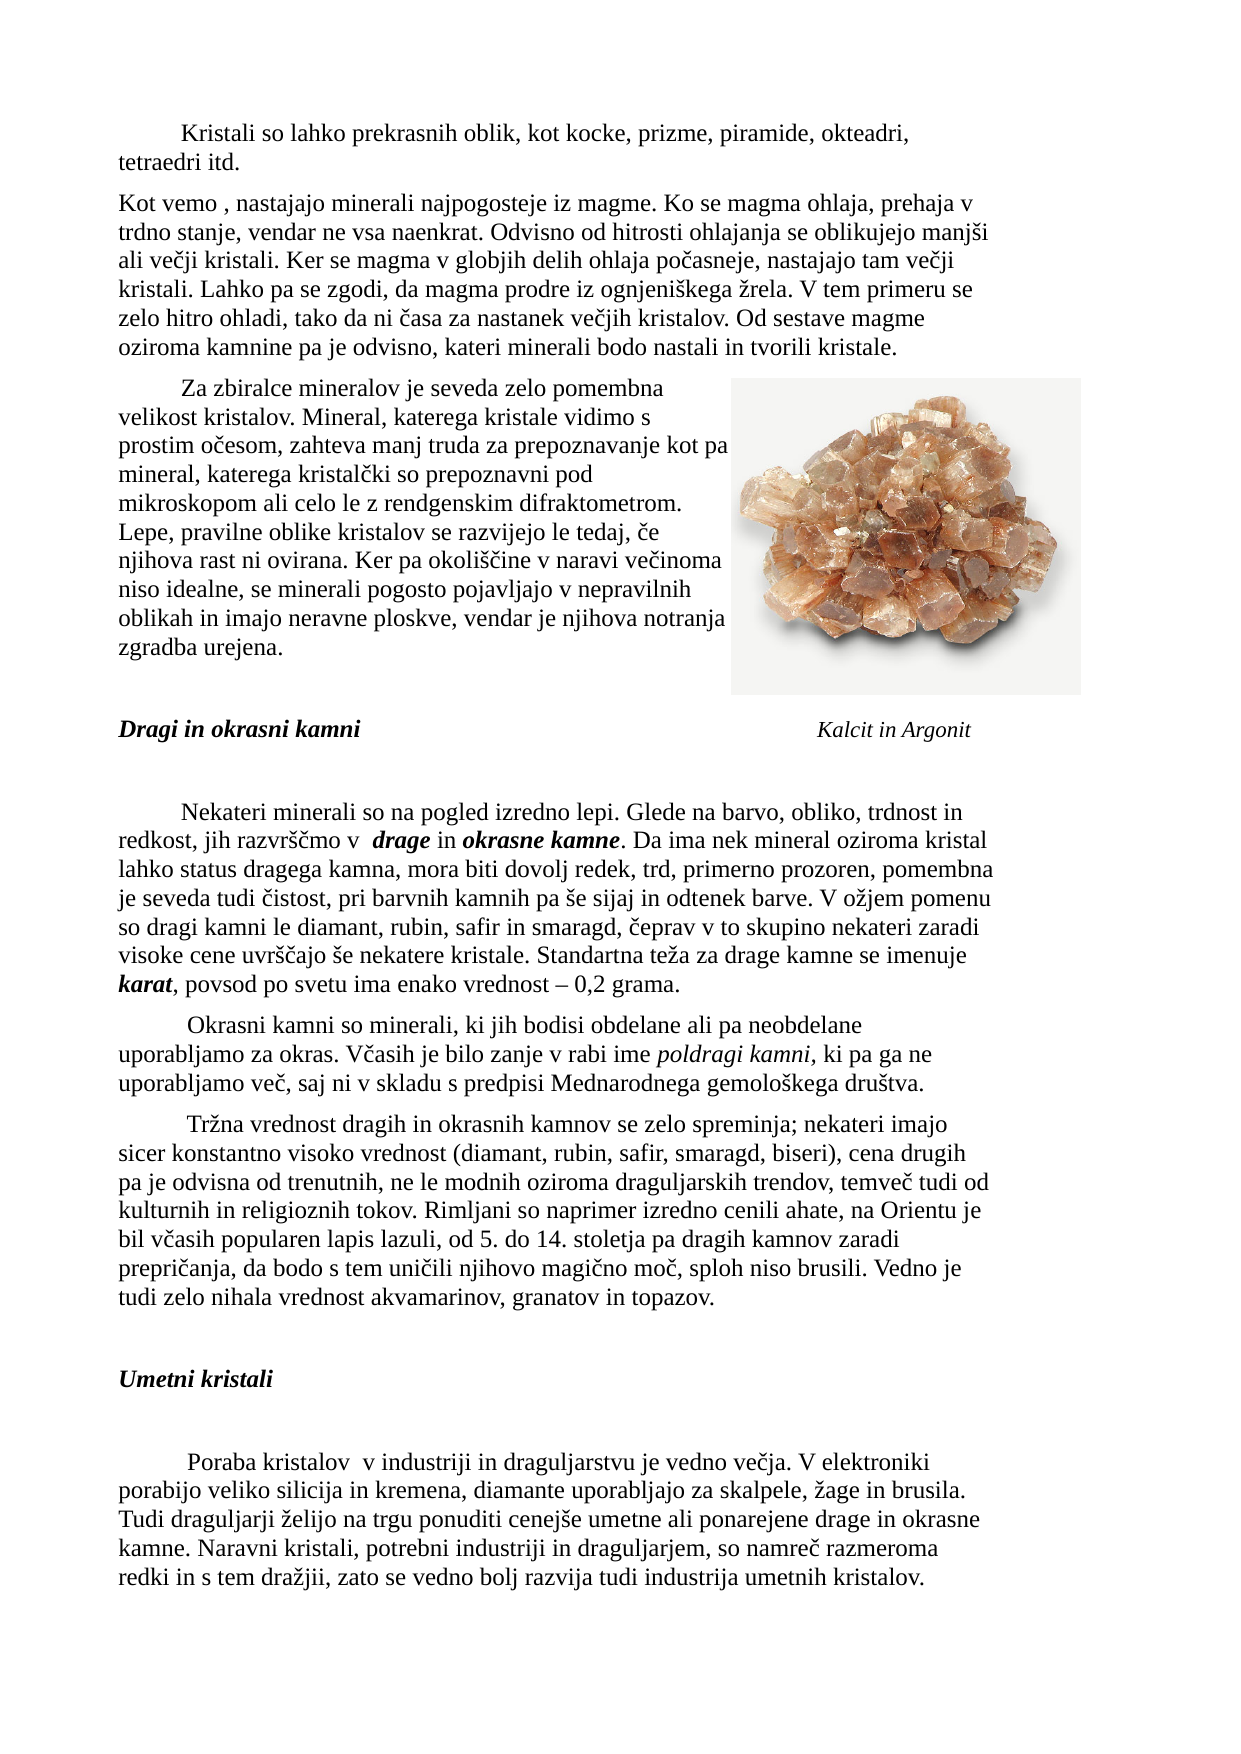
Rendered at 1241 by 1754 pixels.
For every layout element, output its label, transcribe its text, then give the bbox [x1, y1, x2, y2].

text Kot vemo , nastajajo minerali najpogosteje iz magme. Ko se magma ohlaja, prehaja v trdno stanje, vendar ne vsa naenkrat. Odvisno od hitrosti ohlajanja se oblikujejo manjši ali večji kristali. Ker se magma v globjih delih ohlaja počasneje, nastajajo tam večji kristali. Lahko pa se zgodi, da magma prodre iz ognjeniškega žrela. V tem primeru se zelo hitro ohladi, tako da ni časa za nastanek večjih kristalov. Od sestave magme oziroma kamnine pa je odvisno, kateri minerali bodo nastali in tvorili kristale. [118, 188, 994, 361]
picture [731, 378, 1081, 695]
text Kristali so lahko prekrasnih oblik, kot kocke, prizme, piramide, okteadri, tetraedri itd. [118, 118, 994, 176]
text Dragi in okrasni kamni Kalcit in Argonit [118, 714, 994, 743]
text Okrasni kamni so minerali, ki jih bodisi obdelane ali pa neobdelane uporabljamo za okras. Včasih je bilo zanje v rabi ime poldragi kamni, ki pa ga ne uporabljamo več, saj ni v skladu s predpisi Mednarodnega gemološkega društva. [118, 1011, 994, 1097]
text Tržna vrednost dragih in okrasnih kamnov se zelo spreminja; nekateri imajo sicer konstantno visoko vrednost (diamant, rubin, safir, smaragd, biseri), cena drugih pa je odvisna od trenutnih, ne le modnih oziroma draguljarskih trendov, temveč tudi od kulturnih in religioznih tokov. Rimljani so naprimer izredno cenili ahate, na Orientu je bil včasih popularen lapis lazuli, od 5. do 14. stoletja pa dragih kamnov zaradi prepričanja, da bodo s tem uničili njihovo magično moč, sploh niso brusili. Vedno je tudi zelo nihala vrednost akvamarinov, granatov in topazov. [118, 1109, 994, 1311]
text Nekateri minerali so na pogled izredno lepi. Glede na barvo, obliko, trdnost in redkost, jih razvrščmo v drage in okrasne kamne. Da ima nek mineral oziroma kristal lahko status dragega kamna, mora biti dovolj redek, trd, primerno prozoren, pomembna je seveda tudi čistost, pri barvnih kamnih pa še sijaj in odtenek barve. V ožjem pomenu so dragi kamni le diamant, rubin, safir in smaragd, čeprav v to skupino nekateri zaradi visoke cene uvrščajo še nekatere kristale. Standartna teža za drage kamne se imenuje karat, povsod po svetu ima enako vrednost – 0,2 grama. [118, 797, 994, 998]
text Za zbiralce mineralov je seveda zelo pomembna velikost kristalov. Mineral, katerega kristale vidimo s prostim očesom, zahteva manj truda za prepoznavanje kot pa mineral, katerega kristalčki so prepoznavni pod mikroskopom ali celo le z rendgenskim difraktometrom. Lepe, pravilne oblike kristalov se razvijejo le tedaj, če njihova rast ni ovirana. Ker pa okoliščine v naravi večinoma niso idealne, se minerali pogosto pojavljajo v nepravilnih oblikah in imajo neravne ploskve, vendar je njihova notranja zgradba urejena. [118, 373, 994, 661]
text Poraba kristalov v industriji in draguljarstvu je vedno večja. V elektroniki porabijo veliko silicija in kremena, diamante uporabljajo za skalpele, žage in brusila. Tudi draguljarji želijo na trgu ponuditi cenejše umetne ali ponarejene drage in okrasne kamne. Naravni kristali, potrebni industriji in draguljarjem, so namreč razmeroma redki in s tem dražjii, zato se vedno bolj razvija tudi industrija umetnih kristalov. [118, 1447, 994, 1591]
text Umetni kristali [118, 1364, 994, 1393]
